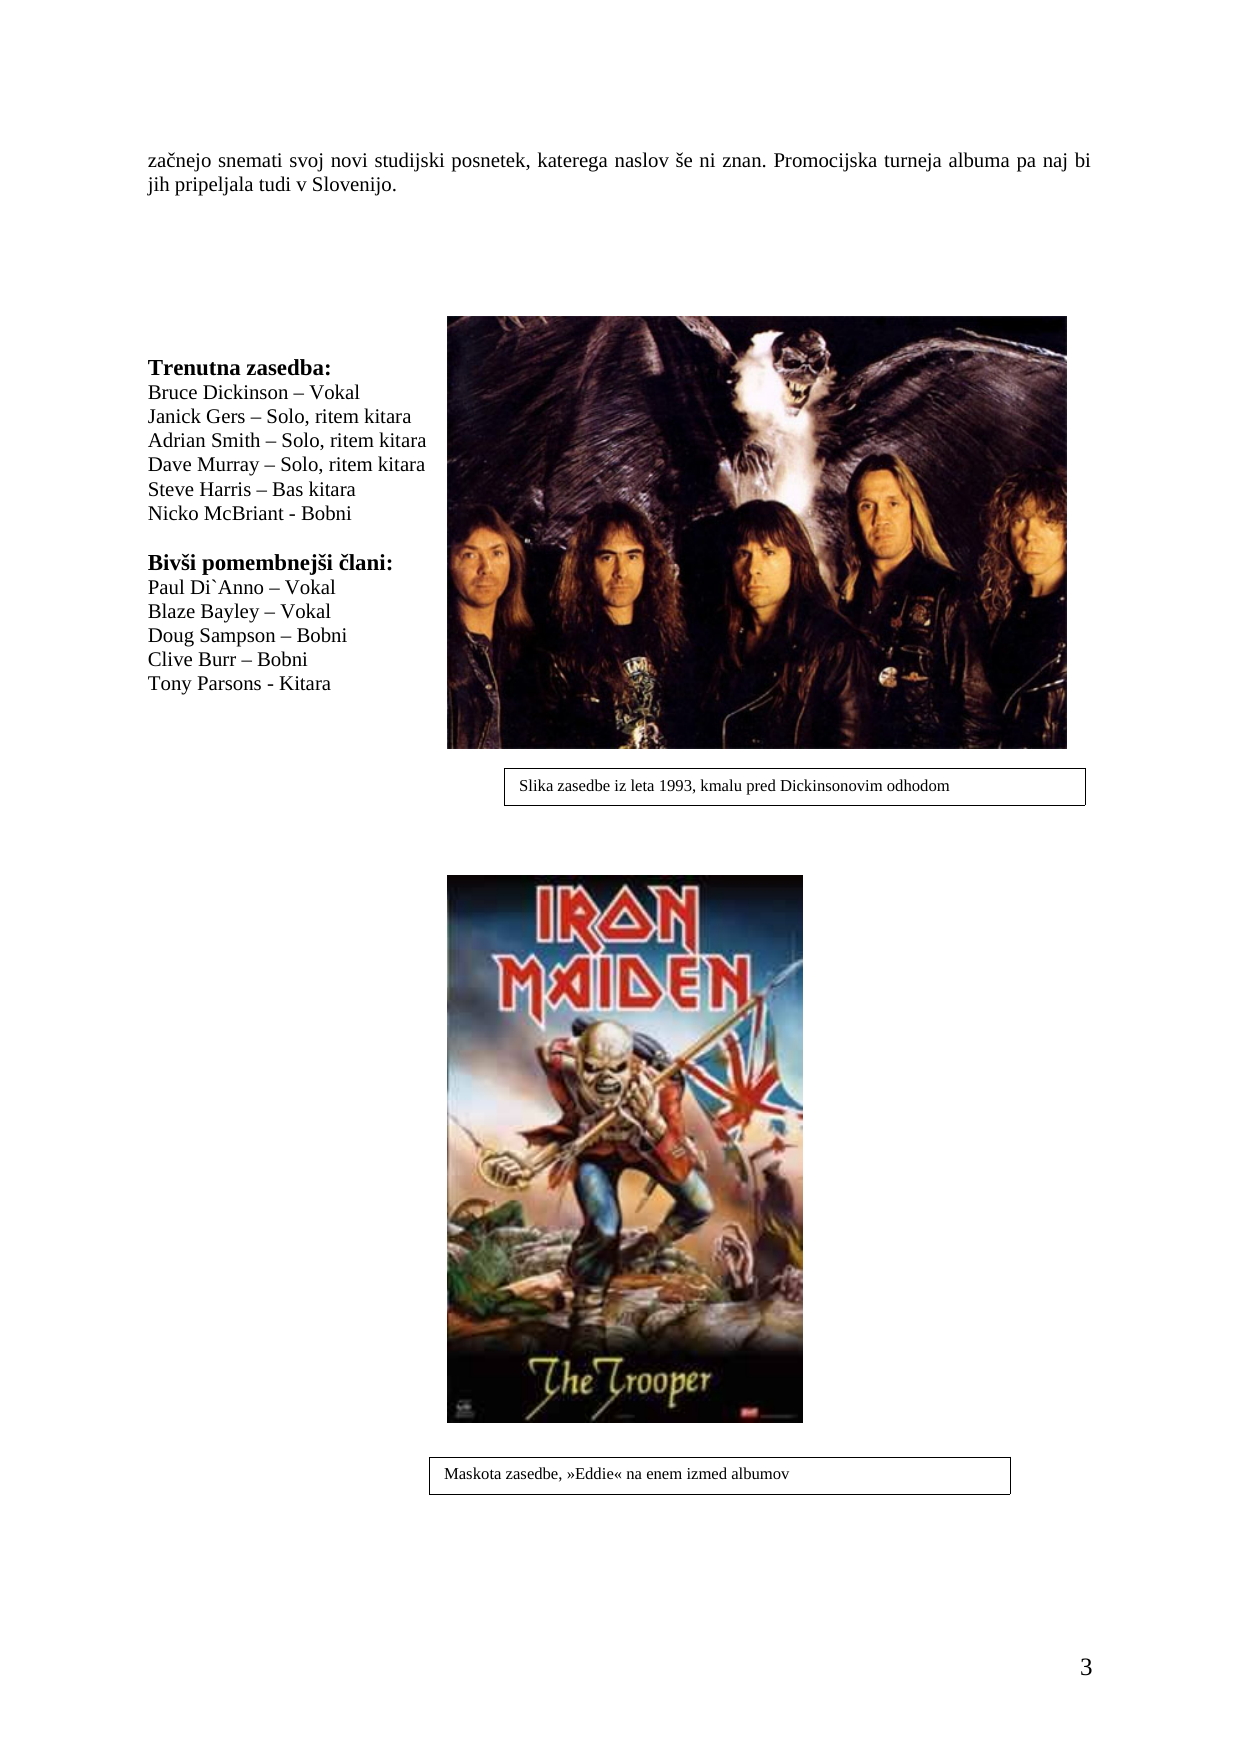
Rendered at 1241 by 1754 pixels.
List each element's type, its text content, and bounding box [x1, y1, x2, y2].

text Janick Gers – Solo, ritem kitara [148, 404, 447, 428]
text Paul Di`Anno – Vokal [148, 575, 447, 599]
text Maskota zasedbe, »Eddie« na enem izmed albumov [444, 1464, 995, 1483]
picture [447, 316, 1067, 749]
text [1067, 671, 1093, 695]
text Tony Parsons - Kitara [148, 671, 447, 695]
text Blaze Bayley – Vokal [148, 599, 447, 623]
text Dave Murray – Solo, ritem kitara [148, 452, 447, 476]
text Slika zasedbe iz leta 1993, kmalu pred Dickinsonovim odhodom [519, 776, 1070, 795]
text [1067, 599, 1093, 623]
text [1067, 476, 1093, 501]
picture [447, 875, 803, 1423]
text začnejo snemati svoj novi studijski posnetek, katerega naslov še ni znan. Promocijska turneja albuma pa naj bi jih pripeljala tudi v Slovenijo. [148, 148, 1093, 196]
text Adrian Smith – Solo, ritem kitara [148, 428, 447, 452]
text Nicko McBriant - Bobni [148, 501, 447, 524]
text Steve Harris – Bas kitara [148, 476, 447, 501]
text [1067, 380, 1093, 404]
text [1067, 501, 1093, 524]
text [1067, 647, 1093, 671]
text [1067, 623, 1093, 647]
text [1067, 549, 1093, 575]
text Doug Sampson – Bobni [148, 623, 447, 647]
text Bivši pomembnejši člani: [148, 549, 447, 575]
text Trenutna zasedba: [148, 354, 447, 380]
text Clive Burr – Bobni [148, 647, 447, 671]
text [1067, 575, 1093, 599]
text Bruce Dickinson – Vokal [148, 380, 447, 404]
text [1067, 354, 1093, 380]
